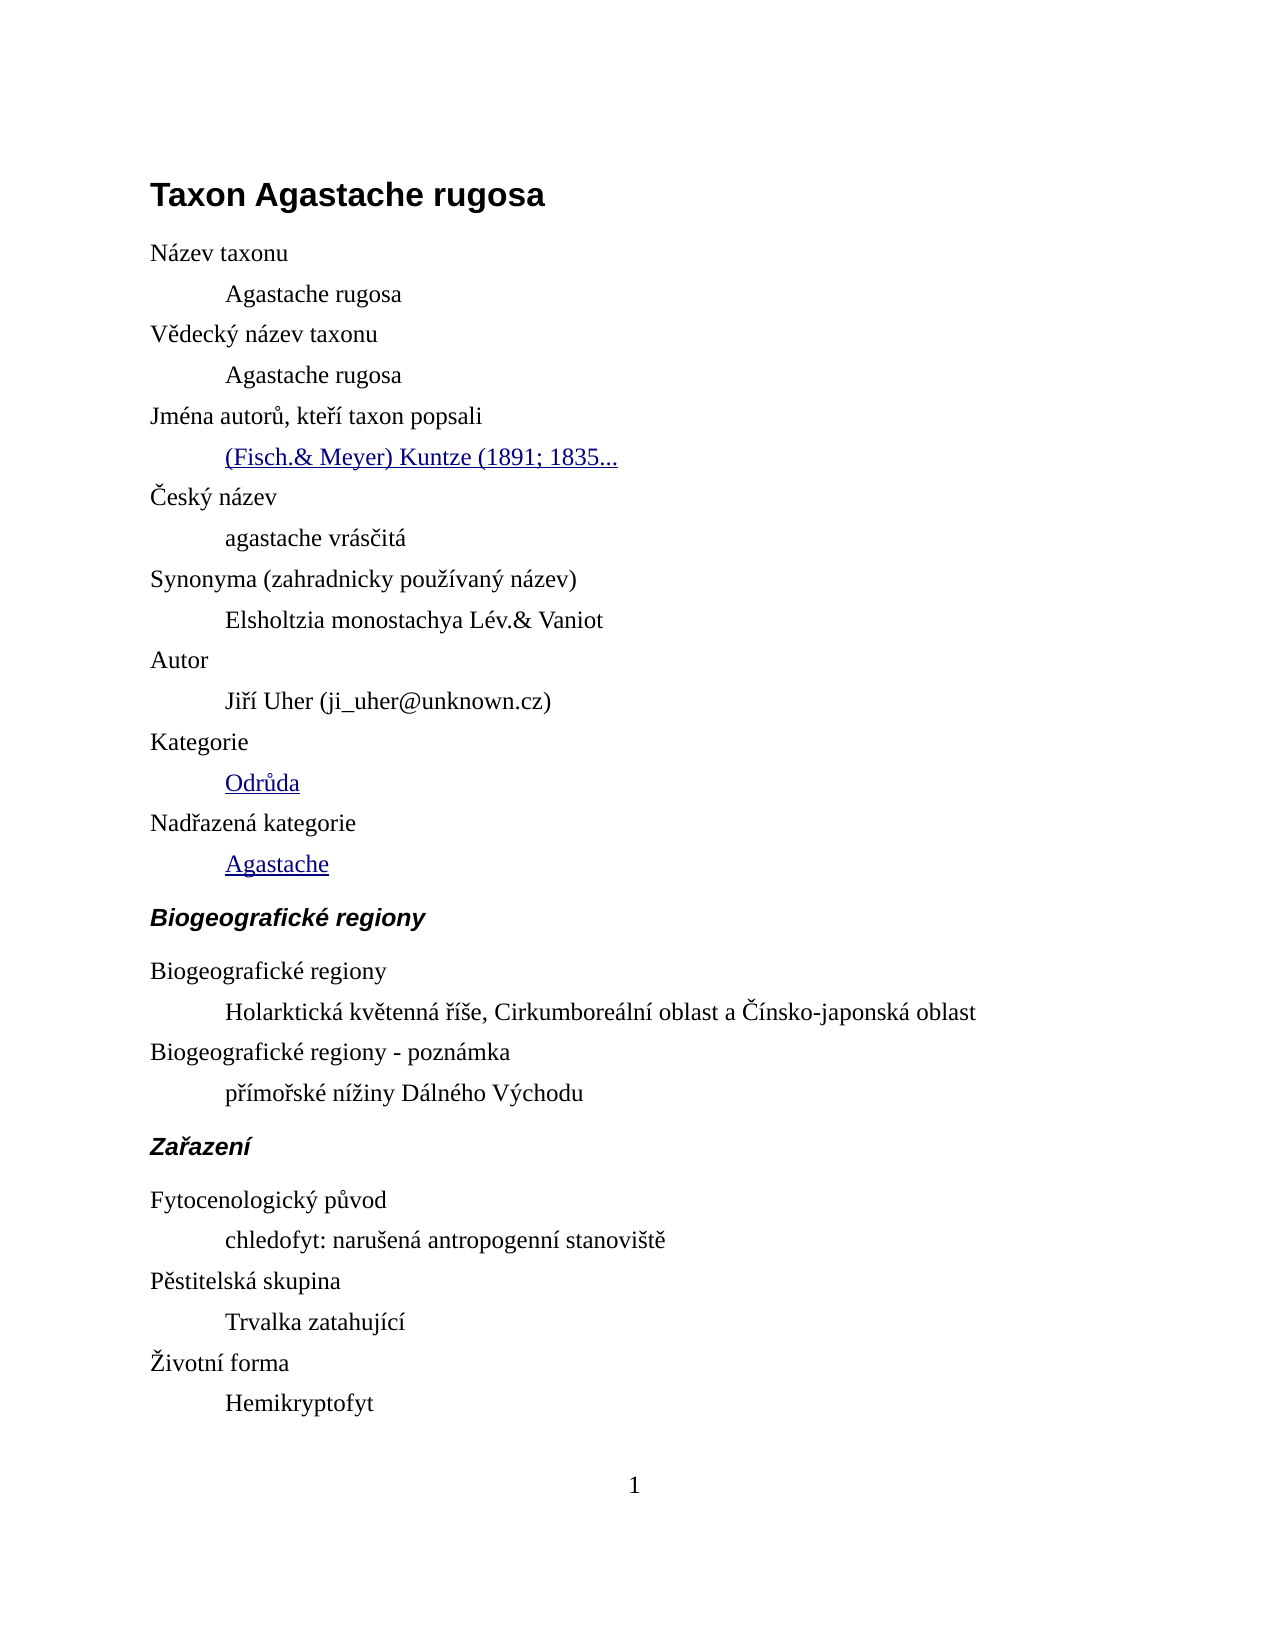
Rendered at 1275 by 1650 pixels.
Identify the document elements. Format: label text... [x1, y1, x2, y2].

text Synonyma (zahradnicky používaný název) [150, 564, 1125, 593]
text Vědecký název taxonu [150, 319, 1125, 348]
text Biogeografické regiony [150, 956, 1125, 984]
text Kategorie [150, 727, 1125, 756]
text Trvalka zatahující [225, 1307, 1125, 1336]
text chledofyt: narušená antropogenní stanoviště [225, 1226, 1125, 1254]
text Agastache rugosa [225, 279, 1125, 308]
text Český název [150, 482, 1125, 511]
text Pěstitelská skupina [150, 1266, 1125, 1295]
text Holarktická květenná říše, Cirkumboreální oblast a Čínsko-japonská oblast [225, 997, 1125, 1025]
text agastache vrásčitá [225, 523, 1125, 552]
text Hemikryptofyt [225, 1388, 1125, 1417]
text Agastache [225, 849, 1125, 878]
text Odrůda [225, 768, 1125, 796]
text Biogeografické regiony - poznámka [150, 1037, 1125, 1066]
subtitle Biogeografické regiony [150, 903, 1125, 931]
text (Fisch.& Meyer) Kuntze (1891; 1835... [225, 442, 1125, 471]
text Název taxonu [150, 238, 1125, 267]
text Fytocenologický původ [150, 1185, 1125, 1213]
text Jiří Uher (ji_uher@unknown.cz) [225, 686, 1125, 715]
subtitle Zařazení [150, 1132, 1125, 1160]
text Nadřazená kategorie [150, 808, 1125, 837]
subtitle Taxon Agastache rugosa [150, 175, 1125, 214]
text Jména autorů, kteří taxon popsali [150, 401, 1125, 430]
text Elsholtzia monostachya Lév.& Vaniot [225, 605, 1125, 633]
text přímořské nížiny Dálného Východu [225, 1078, 1125, 1107]
text Autor [150, 645, 1125, 674]
text Životní forma [150, 1348, 1125, 1376]
text Agastache rugosa [225, 360, 1125, 389]
